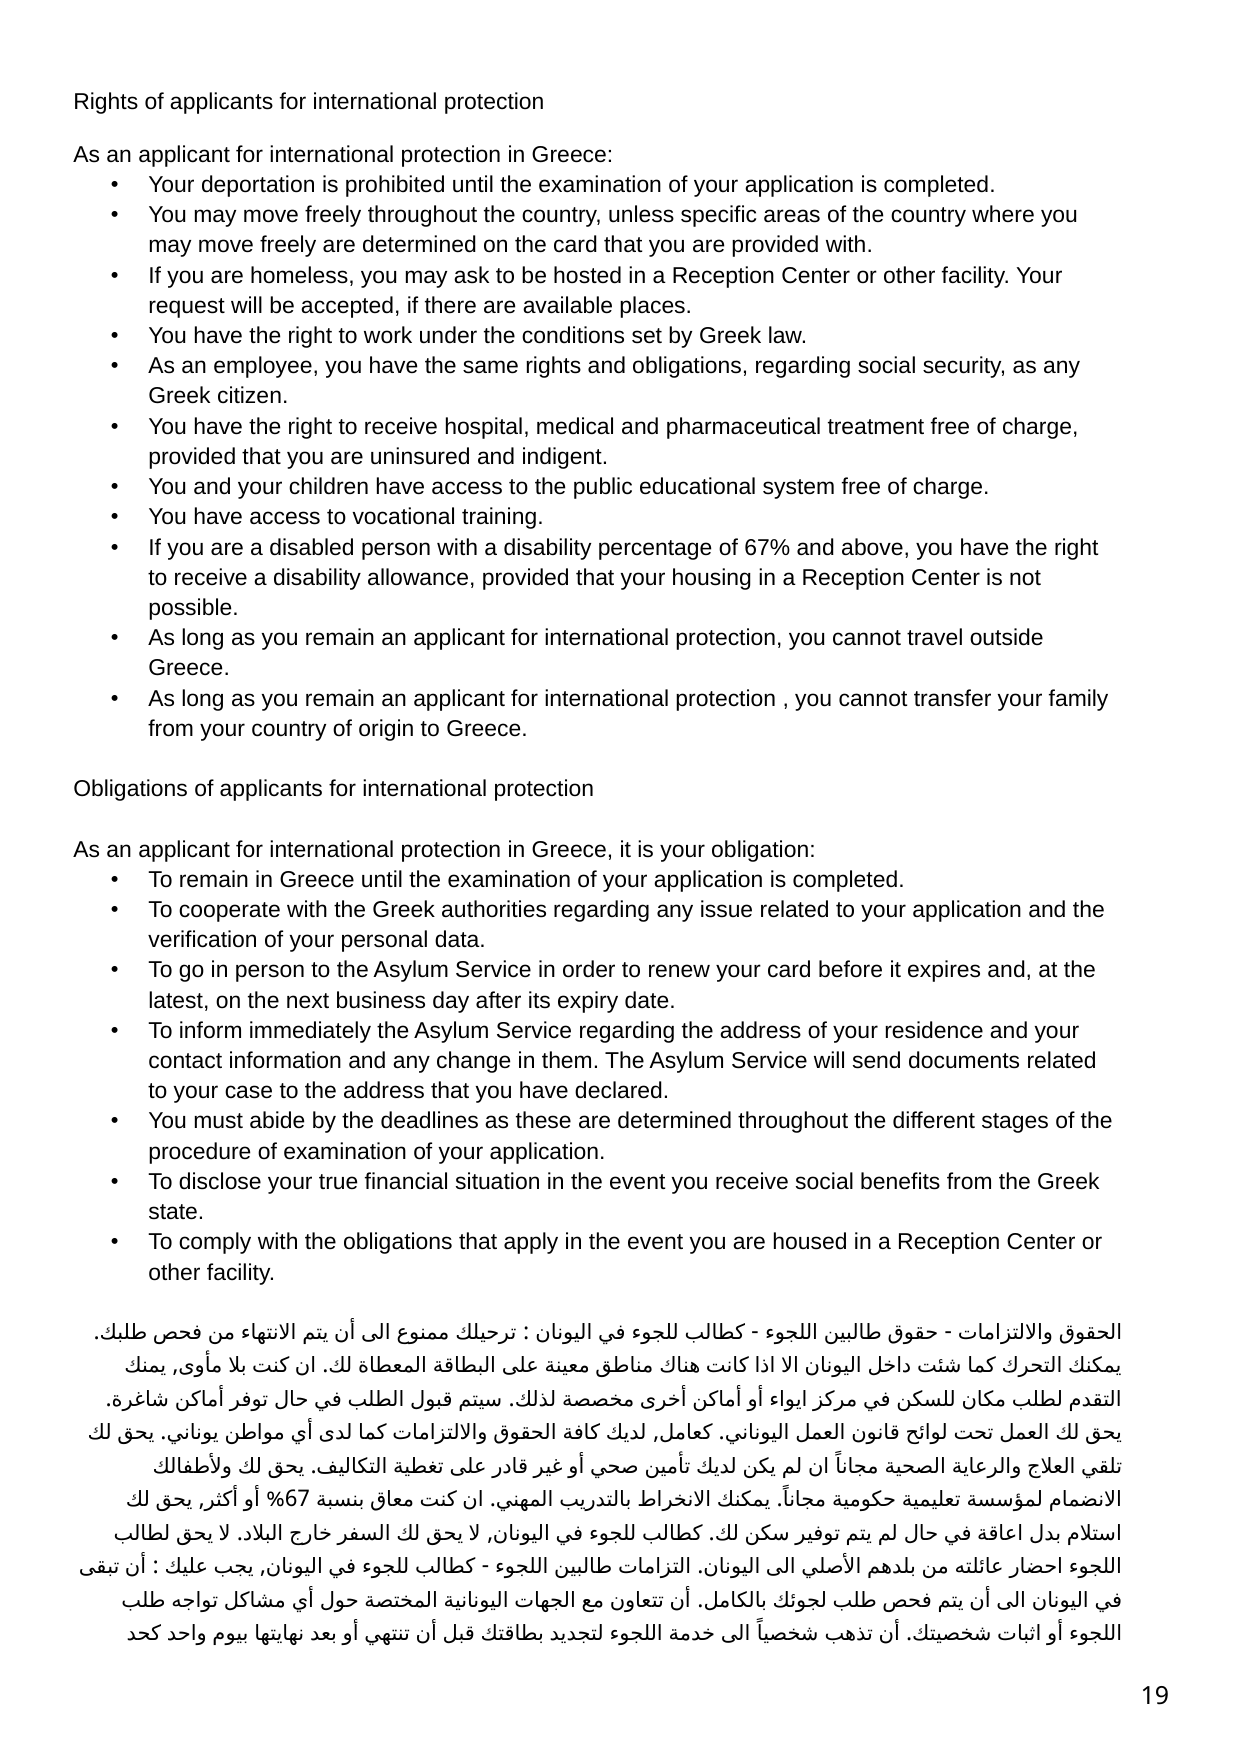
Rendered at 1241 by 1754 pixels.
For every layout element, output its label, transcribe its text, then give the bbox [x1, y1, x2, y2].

list To inform immediately the Asylum Service regarding the address of your residence and your contact information and any change in them. The Asylum Service will send documents related to your case to the address that you have declared. [111, 1017, 1122, 1104]
list To comply with the obligations that apply in the event you are housed in a Reception Center or other facility. [111, 1228, 1122, 1285]
text As an applicant for international protection in Greece, it is your obligation: [73, 836, 1122, 862]
list If you are a disabled person with a disability percentage of 67% and above, you have the right to receive a disability allowance, provided that your housing in a Reception Center is not possible. [111, 533, 1122, 620]
list If you are homeless, you may ask to be hosted in a Reception Center or other facility. Your request will be accepted, if there are available places. [111, 262, 1122, 318]
list To go in person to the Asylum Service in order to renew your card before it expires and, at the latest, on the next business day after its expiry date. [111, 956, 1122, 1013]
list You have the right to work under the conditions set by Greek law. [111, 322, 1122, 348]
list Your deportation is prohibited until the examination of your application is completed. [111, 171, 1122, 197]
list To remain in Greece until the examination of your application is completed. [111, 866, 1122, 892]
list To disclose your true financial situation in the event you receive social benefits from the Greek state. [111, 1168, 1122, 1224]
text Rights of applicants for international protection [73, 88, 1122, 114]
text As an applicant for international protection in Greece: [73, 141, 1122, 167]
list You have access to vocational training. [111, 503, 1122, 530]
list As long as you remain an applicant for international protection, you cannot travel outside Greece. [111, 624, 1122, 681]
text الحقوق والالتزامات - حقوق طالبين اللجوء - كطالب للجوء في اليونان : ترحيلك ممنوع الى أن يتم الانتهاء من فحص طلبك. يمكنك التحرك كما شئت داخل اليونان الا اذا كانت هناك مناطق معينة على البطاقة المعطاة لك. ان كنت بلا مأوى, يمنك التقدم لطلب مكان للسكن في مركز ايواء أو أماكن أخرى مخصصة لذلك. سيتم قبول الطلب في حال توفر أماكن شاغرة. يحق لك العمل تحت لوائح قانون العمل اليوناني. كعامل, لديك كافة الحقوق والالتزامات كما لدى أي مواطن يوناني. يحق لك تلقي العلاج والرعاية الصحية مجاناً ان لم يكن لديك تأمين صحي أو غير قادر على تغطية التكاليف. يحق لك ولأطفالك الانضمام لمؤسسة تعليمية حكومية مجاناً. يمكنك الانخراط بالتدريب المهني. ان كنت معاق بنسبة 67% أو أكثر, يحق لك استلام بدل اعاقة في حال لم يتم توفير سكن لك. كطالب للجوء في اليونان, لا يحق لك السفر خارج البلاد. لا يحق لطالب اللجوء احضار عائلته من بلدهم الأصلي الى اليونان. التزامات طالبين اللجوء - كطالب للجوء في اليونان, يجب عليك : أن تبقى في اليونان الى أن يتم فحص طلب لجوئك بالكامل. أن تتعاون مع الجهات اليونانية المختصة حول أي مشاكل تواجه طلب اللجوء أو اثبات شخصيتك. أن تذهب شخصياً الى خدمة اللجوء لتجديد بطاقتك قبل أن تنتهي أو بعد نهايتها بيوم واحد كحد أقصى. اعلام مركز خدمة اللجوء بعنوان اقامتك وتفاصيل التواصل معك. مركز خدمة اللجوء سيرسل كل ما يخص قضيتك الى ذلك العنوان. عليك الالتزام بمواعيد التسليم. الكشف عن الحالة المادية الحقيقية في حالة استلام معونات مالية من الحكومة اليونانية. الالتزام بالقواعد في حال تم فرزك الى أحد مراكز الاقامة. [73, 1319, 1122, 1650]
list You and your children have access to the public educational system free of charge. [111, 473, 1122, 499]
list You must abide by the deadlines as these are determined throughout the different stages of the procedure of examination of your application. [111, 1107, 1122, 1164]
list As long as you remain an applicant for international protection , you cannot transfer your family from your country of origin to Greece. [111, 684, 1122, 741]
list You may move freely throughout the country, unless specific areas of the country where you may move freely are determined on the card that you are provided with. [111, 201, 1122, 258]
list You have the right to receive hospital, medical and pharmaceutical treatment free of charge, provided that you are uninsured and indigent. [111, 413, 1122, 469]
list To cooperate with the Greek authorities regarding any issue related to your application and the verification of your personal data. [111, 896, 1122, 953]
list As an employee, you have the same rights and obligations, regarding social security, as any Greek citizen. [111, 352, 1122, 409]
text Obligations of applicants for international protection [73, 775, 1122, 802]
